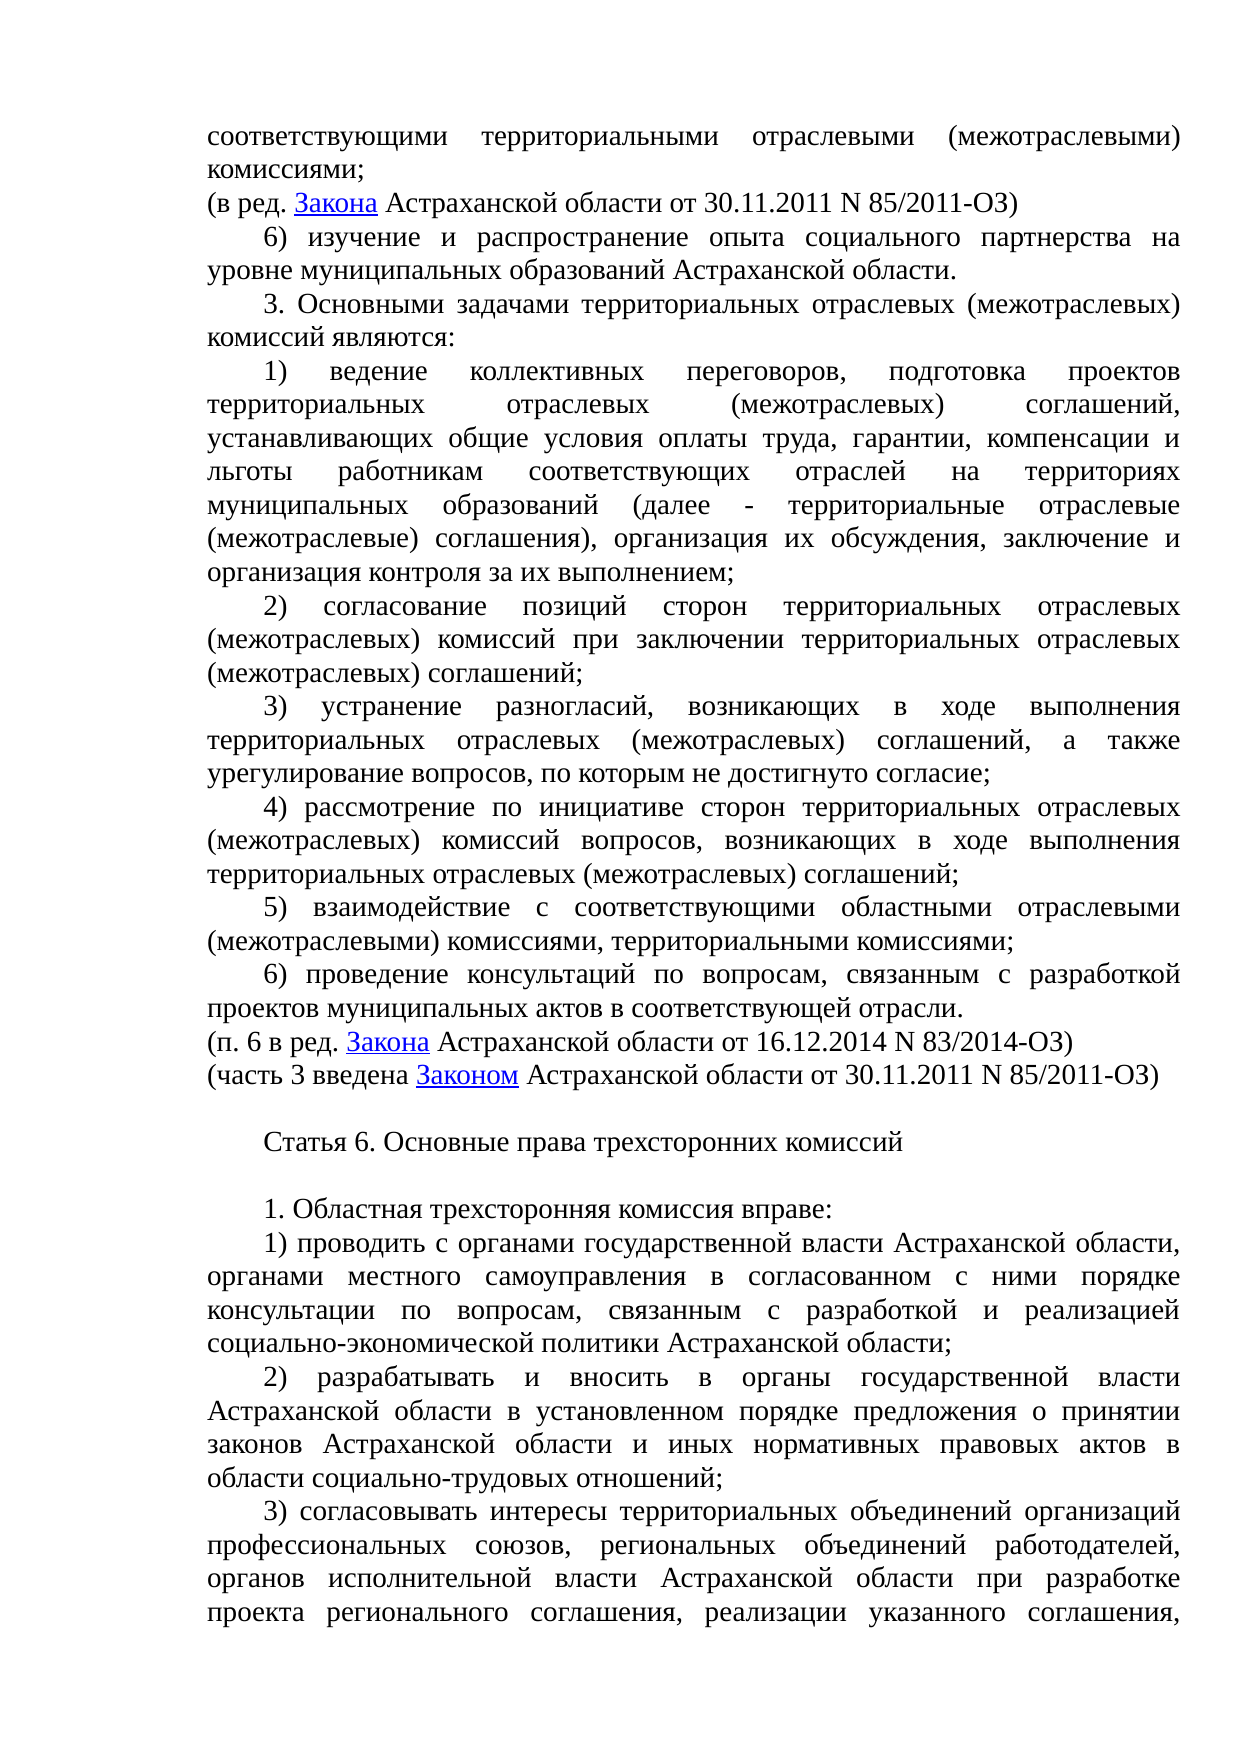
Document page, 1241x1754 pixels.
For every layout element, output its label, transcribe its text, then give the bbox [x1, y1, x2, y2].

text (п. 6 в ред. Закона Астраханской области от 16.12.2014 N 83/2014-ОЗ) [207, 1024, 1181, 1057]
text 6) изучение и распространение опыта социального партнерства на уровне муниципальных образований Астраханской области. [207, 219, 1181, 286]
text 1. Областная трехсторонняя комиссия вправе: [207, 1191, 1181, 1225]
text 3) устранение разногласий, возникающих в ходе выполнения территориальных отраслевых (межотраслевых) соглашений, а также урегулирование вопросов, по которым не достигнуто согласие; [207, 688, 1181, 789]
text 6) проведение консультаций по вопросам, связанным с разработкой проектов муниципальных актов в соответствующей отрасли. [207, 957, 1181, 1024]
text 5) взаимодействие с соответствующими областными отраслевыми (межотраслевыми) комиссиями, территориальными комиссиями; [207, 889, 1181, 957]
text 3) согласовывать интересы территориальных объединений организаций профессиональных союзов, региональных объединений работодателей, органов исполнительной власти Астраханской области при разработке проекта регионального соглашения, реализации указанного соглашения, [207, 1493, 1181, 1627]
text 3. Основными задачами территориальных отраслевых (межотраслевых) комиссий являются: [207, 286, 1181, 353]
text 1) ведение коллективных переговоров, подготовка проектов территориальных отраслевых (межотраслевых) соглашений, устанавливающих общие условия оплаты труда, гарантии, компенсации и льготы работникам соответствующих отраслей на территориях муниципальных образований (далее - территориальные отраслевые (межотраслевые) соглашения), организация их обсуждения, заключение и организация контроля за их выполнением; [207, 353, 1181, 588]
text 2) разрабатывать и вносить в органы государственной власти Астраханской области в установленном порядке предложения о принятии законов Астраханской области и иных нормативных правовых актов в области социально-трудовых отношений; [207, 1359, 1181, 1493]
text 1) проводить с органами государственной власти Астраханской области, органами местного самоуправления в согласованном с ними порядке консультации по вопросам, связанным с разработкой и реализацией социально-экономической политики Астраханской области; [207, 1225, 1181, 1359]
text соответствующими территориальными отраслевыми (межотраслевыми) комиссиями; [207, 118, 1181, 185]
text (часть 3 введена Законом Астраханской области от 30.11.2011 N 85/2011-ОЗ) [207, 1057, 1181, 1091]
text Статья 6. Основные права трехсторонних комиссий [207, 1124, 1181, 1158]
text 2) согласование позиций сторон территориальных отраслевых (межотраслевых) комиссий при заключении территориальных отраслевых (межотраслевых) соглашений; [207, 588, 1181, 688]
text 4) рассмотрение по инициативе сторон территориальных отраслевых (межотраслевых) комиссий вопросов, возникающих в ходе выполнения территориальных отраслевых (межотраслевых) соглашений; [207, 789, 1181, 889]
text (в ред. Закона Астраханской области от 30.11.2011 N 85/2011-ОЗ) [207, 185, 1181, 219]
